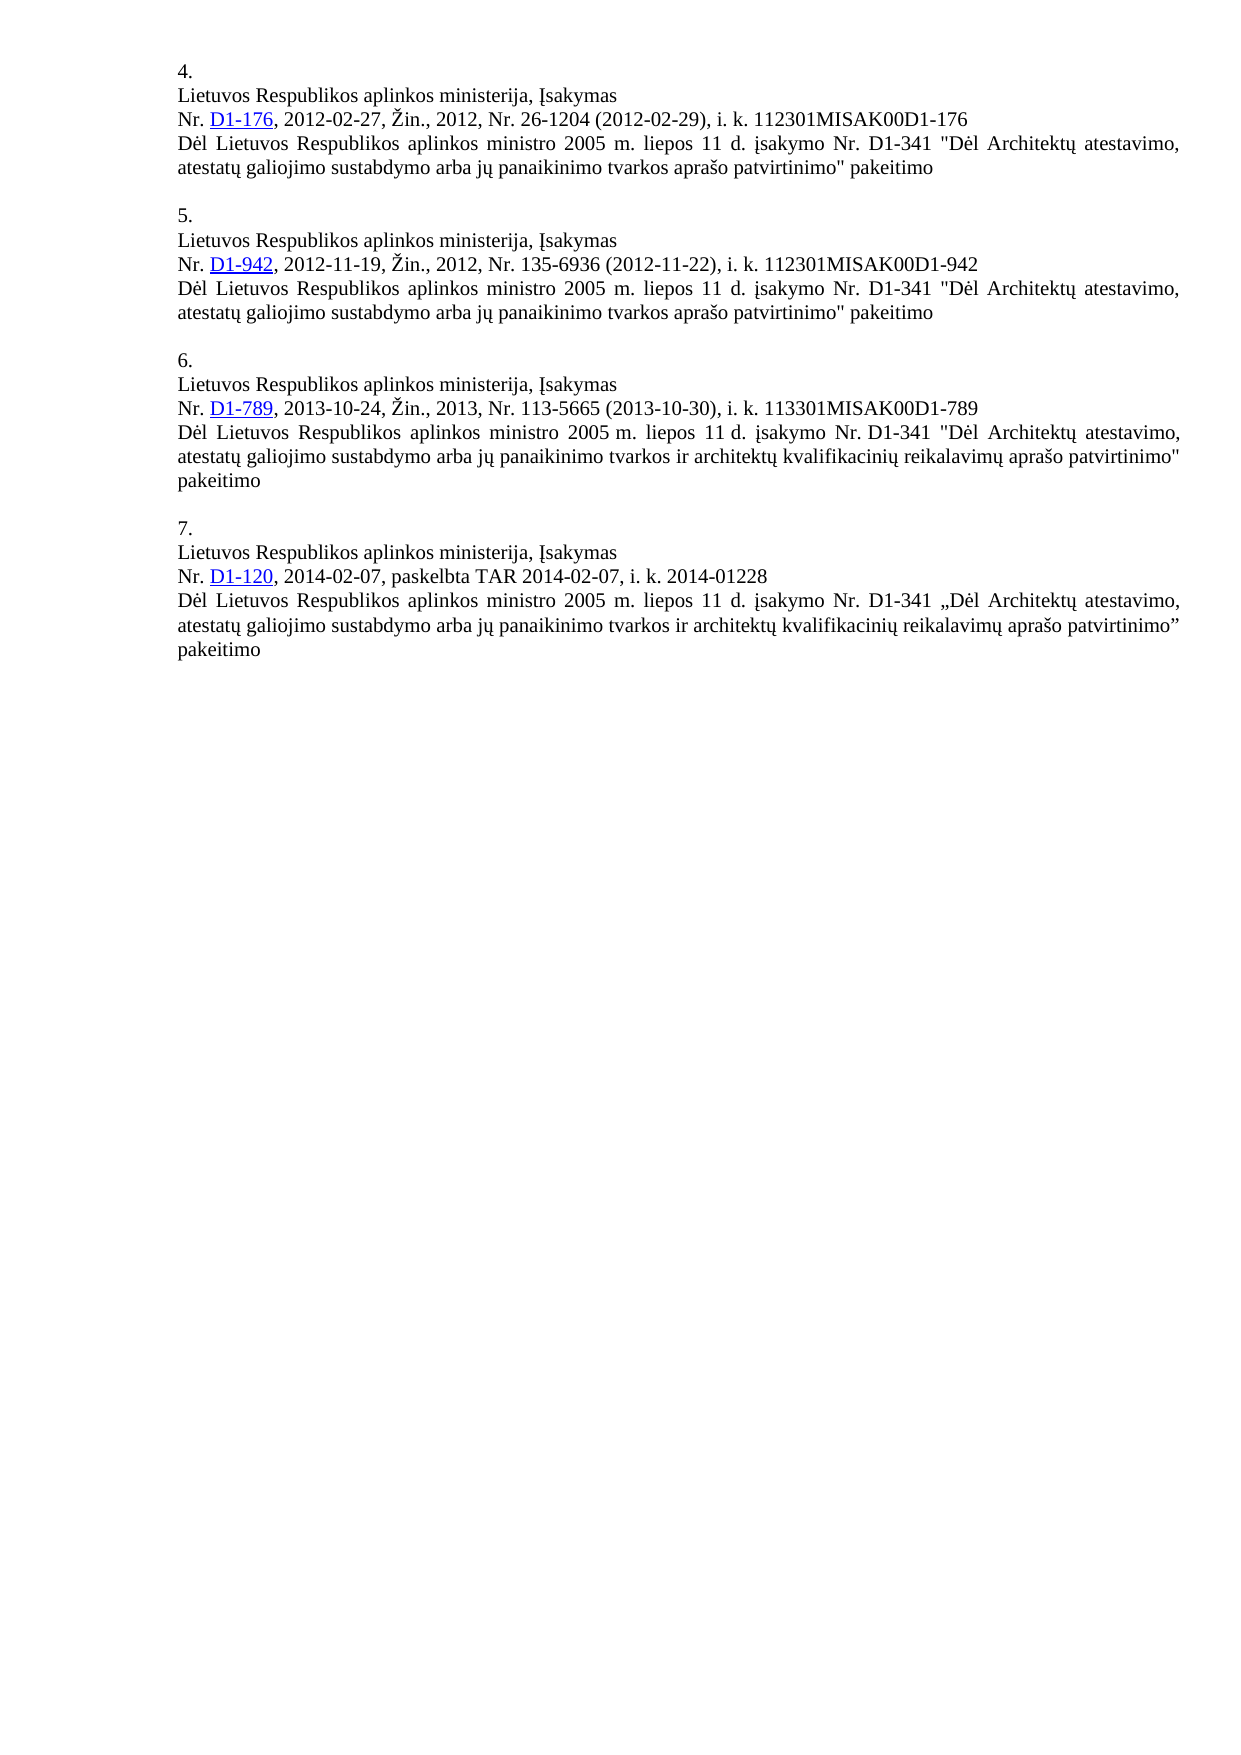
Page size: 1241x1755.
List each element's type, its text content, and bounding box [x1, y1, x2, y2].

text Lietuvos Respublikos aplinkos ministerija, Įsakymas [177, 227, 1181, 252]
text Nr. D1-120, 2014-02-07, paskelbta TAR 2014-02-07, i. k. 2014-01228 [177, 564, 1181, 588]
text Lietuvos Respublikos aplinkos ministerija, Įsakymas [177, 83, 1181, 107]
text Nr. D1-789, 2013-10-24, Žin., 2013, Nr. 113-5665 (2013-10-30), i. k. 113301MISAK00D1-789 [177, 396, 1181, 420]
text 6. [177, 348, 1181, 372]
text Dėl Lietuvos Respublikos aplinkos ministro 2005 m. liepos 11 d. įsakymo Nr. D1-341 „Dėl Architektų atestavimo, atestatų galiojimo sustabdymo arba jų panaikinimo tvarkos ir architektų kvalifikacinių reikalavimų aprašo patvirtinimo” pakeitimo [177, 588, 1181, 661]
text Nr. D1-942, 2012-11-19, Žin., 2012, Nr. 135-6936 (2012-11-22), i. k. 112301MISAK00D1-942 [177, 252, 1181, 276]
text Dėl Lietuvos Respublikos aplinkos ministro 2005 m. liepos 11 d. įsakymo Nr. D1-341 "Dėl Architektų atestavimo, atestatų galiojimo sustabdymo arba jų panaikinimo tvarkos aprašo patvirtinimo" pakeitimo [177, 131, 1181, 179]
text Dėl Lietuvos Respublikos aplinkos ministro 2005 m. liepos 11 d. įsakymo Nr. D1-341 "Dėl Architektų atestavimo, atestatų galiojimo sustabdymo arba jų panaikinimo tvarkos aprašo patvirtinimo" pakeitimo [177, 276, 1181, 324]
text Nr. D1-176, 2012-02-27, Žin., 2012, Nr. 26-1204 (2012-02-29), i. k. 112301MISAK00D1-176 [177, 107, 1181, 131]
text 5. [177, 203, 1181, 227]
text 4. [177, 59, 1181, 83]
text Dėl Lietuvos Respublikos aplinkos ministro 2005 m. liepos 11 d. įsakymo Nr. D1-341 "Dėl Architektų atestavimo, atestatų galiojimo sustabdymo arba jų panaikinimo tvarkos ir architektų kvalifikacinių reikalavimų aprašo patvirtinimo" pakeitimo [177, 420, 1181, 492]
text 7. [177, 516, 1181, 540]
text Lietuvos Respublikos aplinkos ministerija, Įsakymas [177, 540, 1181, 564]
text Lietuvos Respublikos aplinkos ministerija, Įsakymas [177, 372, 1181, 396]
